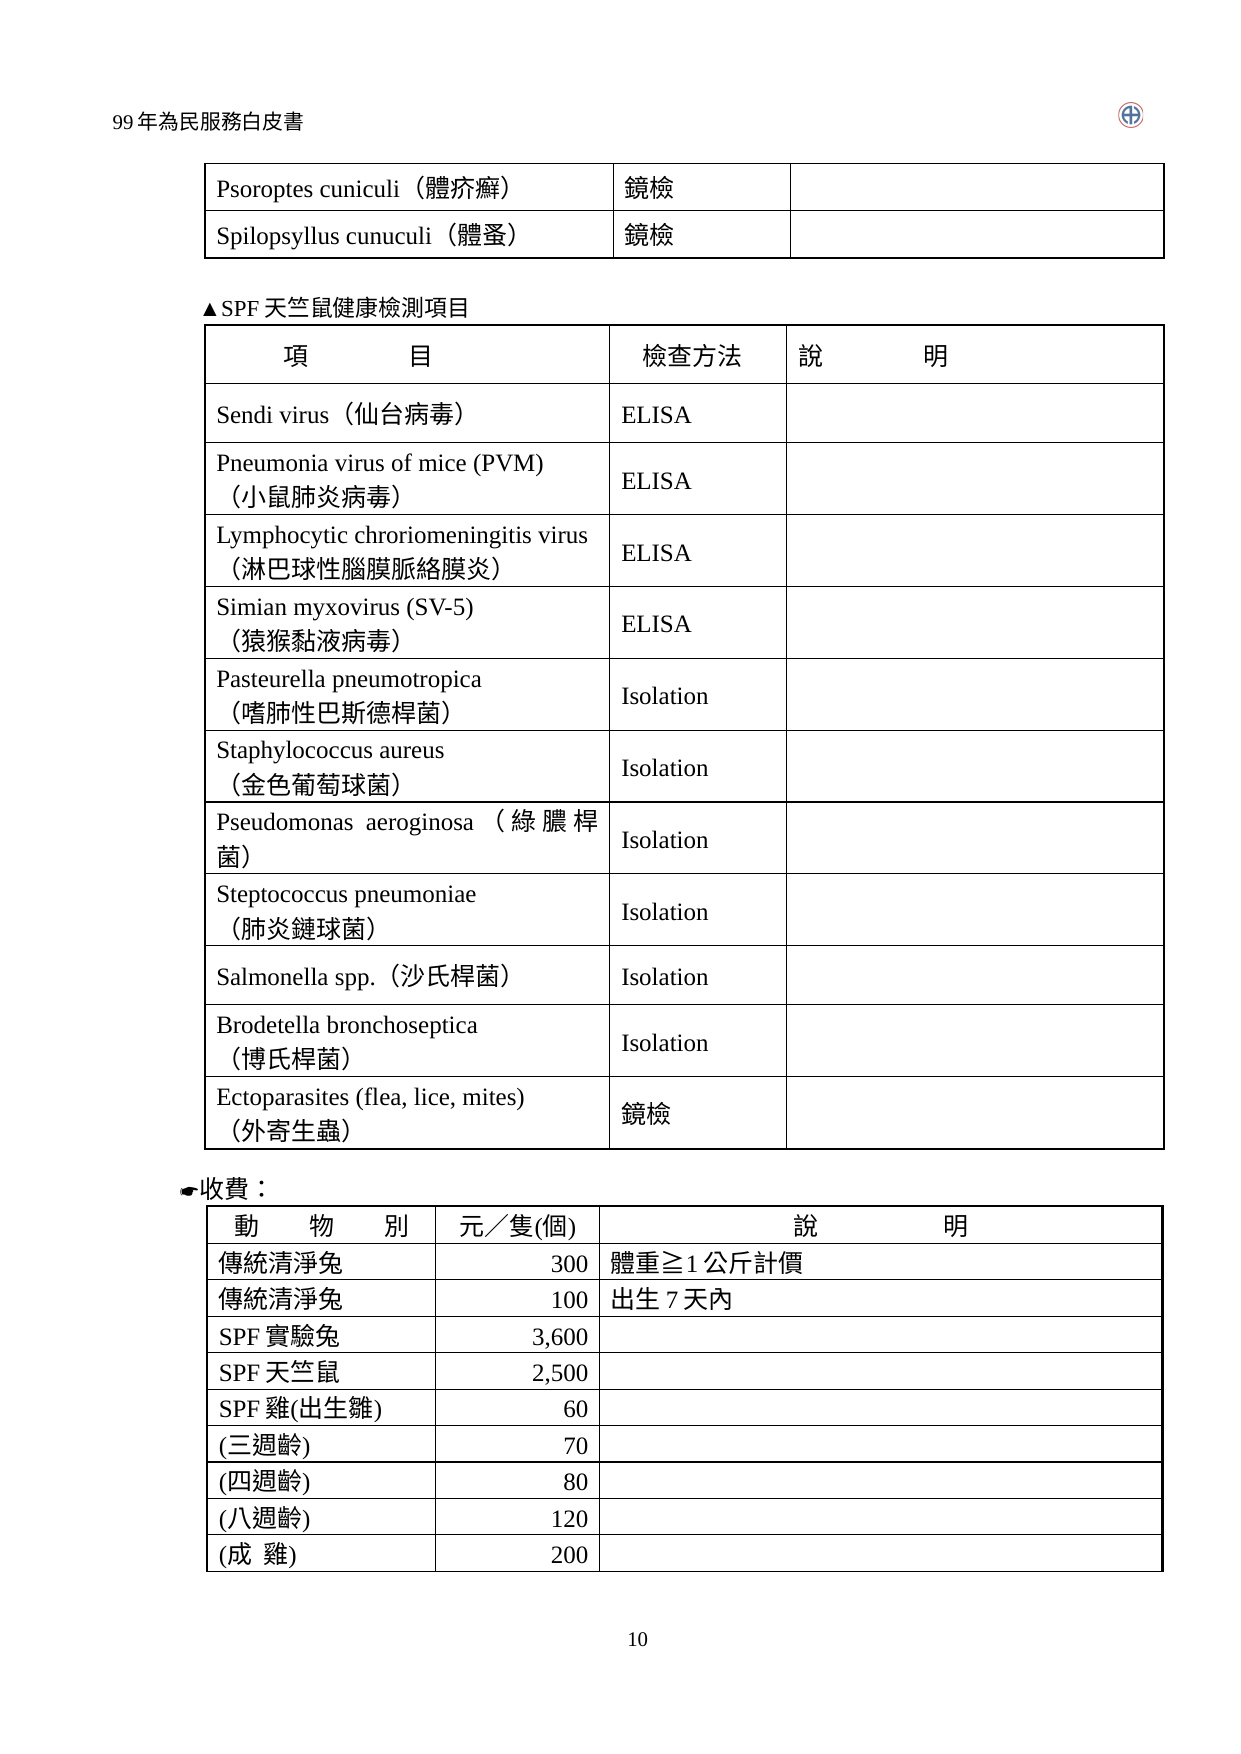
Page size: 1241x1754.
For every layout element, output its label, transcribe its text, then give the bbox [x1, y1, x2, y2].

table_cell 傳統清淨兔 [208, 1244, 435, 1279]
table_cell [600, 1535, 1161, 1571]
text ▲SPF天竺鼠健康檢測項目 [179, 288, 1162, 324]
table_cell Pasteurella pneumotropica （嗜肺性巴斯德桿菌） [206, 659, 609, 729]
table_cell 60 [436, 1390, 599, 1425]
table_cell 120 [436, 1499, 599, 1534]
table_cell Lymphocytic chroriomeningitis virus （淋巴球性腦膜脈絡膜炎） [206, 515, 609, 586]
table_cell SPF雞(出生雛) [208, 1390, 435, 1425]
table_cell Isolation [610, 874, 786, 945]
table_cell 2,500 [436, 1353, 599, 1388]
table_header 項 目 [206, 326, 609, 383]
table_cell [600, 1499, 1161, 1534]
table_cell ELISA [610, 587, 786, 658]
table_cell ELISA [610, 384, 786, 442]
table_cell Isolation [610, 731, 786, 801]
table_cell 體重≧1公斤計價 [600, 1244, 1161, 1279]
table_cell [787, 587, 1163, 658]
table_header 說 明 [787, 326, 1163, 383]
table_cell [787, 515, 1163, 586]
table_cell [787, 1005, 1163, 1076]
table_cell [787, 384, 1163, 442]
table_cell 傳統清淨兔 [208, 1280, 435, 1316]
table_cell 200 [436, 1535, 599, 1571]
table_cell (成 雞) [208, 1535, 435, 1571]
table_cell SPF天竺鼠 [208, 1353, 435, 1388]
table_cell [787, 803, 1163, 873]
table_cell [787, 946, 1163, 1004]
table_cell Isolation [610, 659, 786, 729]
table_cell (八週齡) [208, 1499, 435, 1534]
table_cell Spilopsyllus cunuculi（體蚤） [206, 211, 613, 257]
table_cell Isolation [610, 1005, 786, 1076]
table_cell ELISA [610, 443, 786, 514]
table_cell [787, 443, 1163, 514]
table_cell 3,600 [436, 1317, 599, 1352]
table_cell Staphylococcus aureus （金色葡萄球菌） [206, 731, 609, 801]
table_cell [600, 1426, 1161, 1461]
table_cell [600, 1390, 1161, 1425]
table_cell Ectoparasites (flea, lice, mites) （外寄生蟲） [206, 1077, 609, 1148]
table_cell Salmonella spp.（沙氏桿菌） [206, 946, 609, 1004]
table_cell (四週齡) [208, 1463, 435, 1498]
table_cell 出生7天內 [600, 1280, 1161, 1316]
table_cell [791, 211, 1163, 257]
table_cell Pneumonia virus of mice (PVM) （小鼠肺炎病毒） [206, 443, 609, 514]
table_cell 鏡檢 [610, 1077, 786, 1148]
picture [1118, 102, 1144, 128]
table_cell [600, 1463, 1161, 1498]
table_cell 70 [436, 1426, 599, 1461]
table_cell [787, 874, 1163, 945]
table_cell 300 [436, 1244, 599, 1279]
table_header 檢查方法 [610, 326, 786, 383]
table_cell [600, 1317, 1161, 1352]
table_cell Simian myxovirus (SV-5) （猿猴黏液病毒） [206, 587, 609, 658]
table_cell (三週齡) [208, 1426, 435, 1461]
table_header 說 明 [600, 1207, 1161, 1243]
table_cell [787, 1077, 1163, 1148]
table_cell [600, 1353, 1161, 1388]
table_cell 80 [436, 1463, 599, 1498]
table_cell 鏡檢 [614, 211, 790, 257]
table_cell ELISA [610, 515, 786, 586]
table_cell [787, 731, 1163, 801]
table_cell Isolation [610, 803, 786, 873]
table_cell 鏡檢 [614, 164, 790, 210]
table_cell Steptococcus pneumoniae （肺炎鏈球菌） [206, 874, 609, 945]
table_cell Pseudomonas aeroginosa（綠膿桿菌） [206, 803, 609, 873]
table_cell Sendi virus（仙台病毒） [206, 384, 609, 442]
table_cell Brodetella bronchoseptica （博氏桿菌） [206, 1005, 609, 1076]
table_cell Isolation [610, 946, 786, 1004]
table_cell SPF實驗兔 [208, 1317, 435, 1352]
table_cell Psoroptes cuniculi（體疥癬） [206, 164, 613, 210]
table_cell [787, 659, 1163, 729]
text 收費： [179, 1170, 1162, 1205]
table_cell 100 [436, 1280, 599, 1316]
table_cell [791, 164, 1163, 210]
table_header 元／隻(個) [436, 1207, 599, 1243]
table_header 動 物 別 [208, 1207, 435, 1243]
